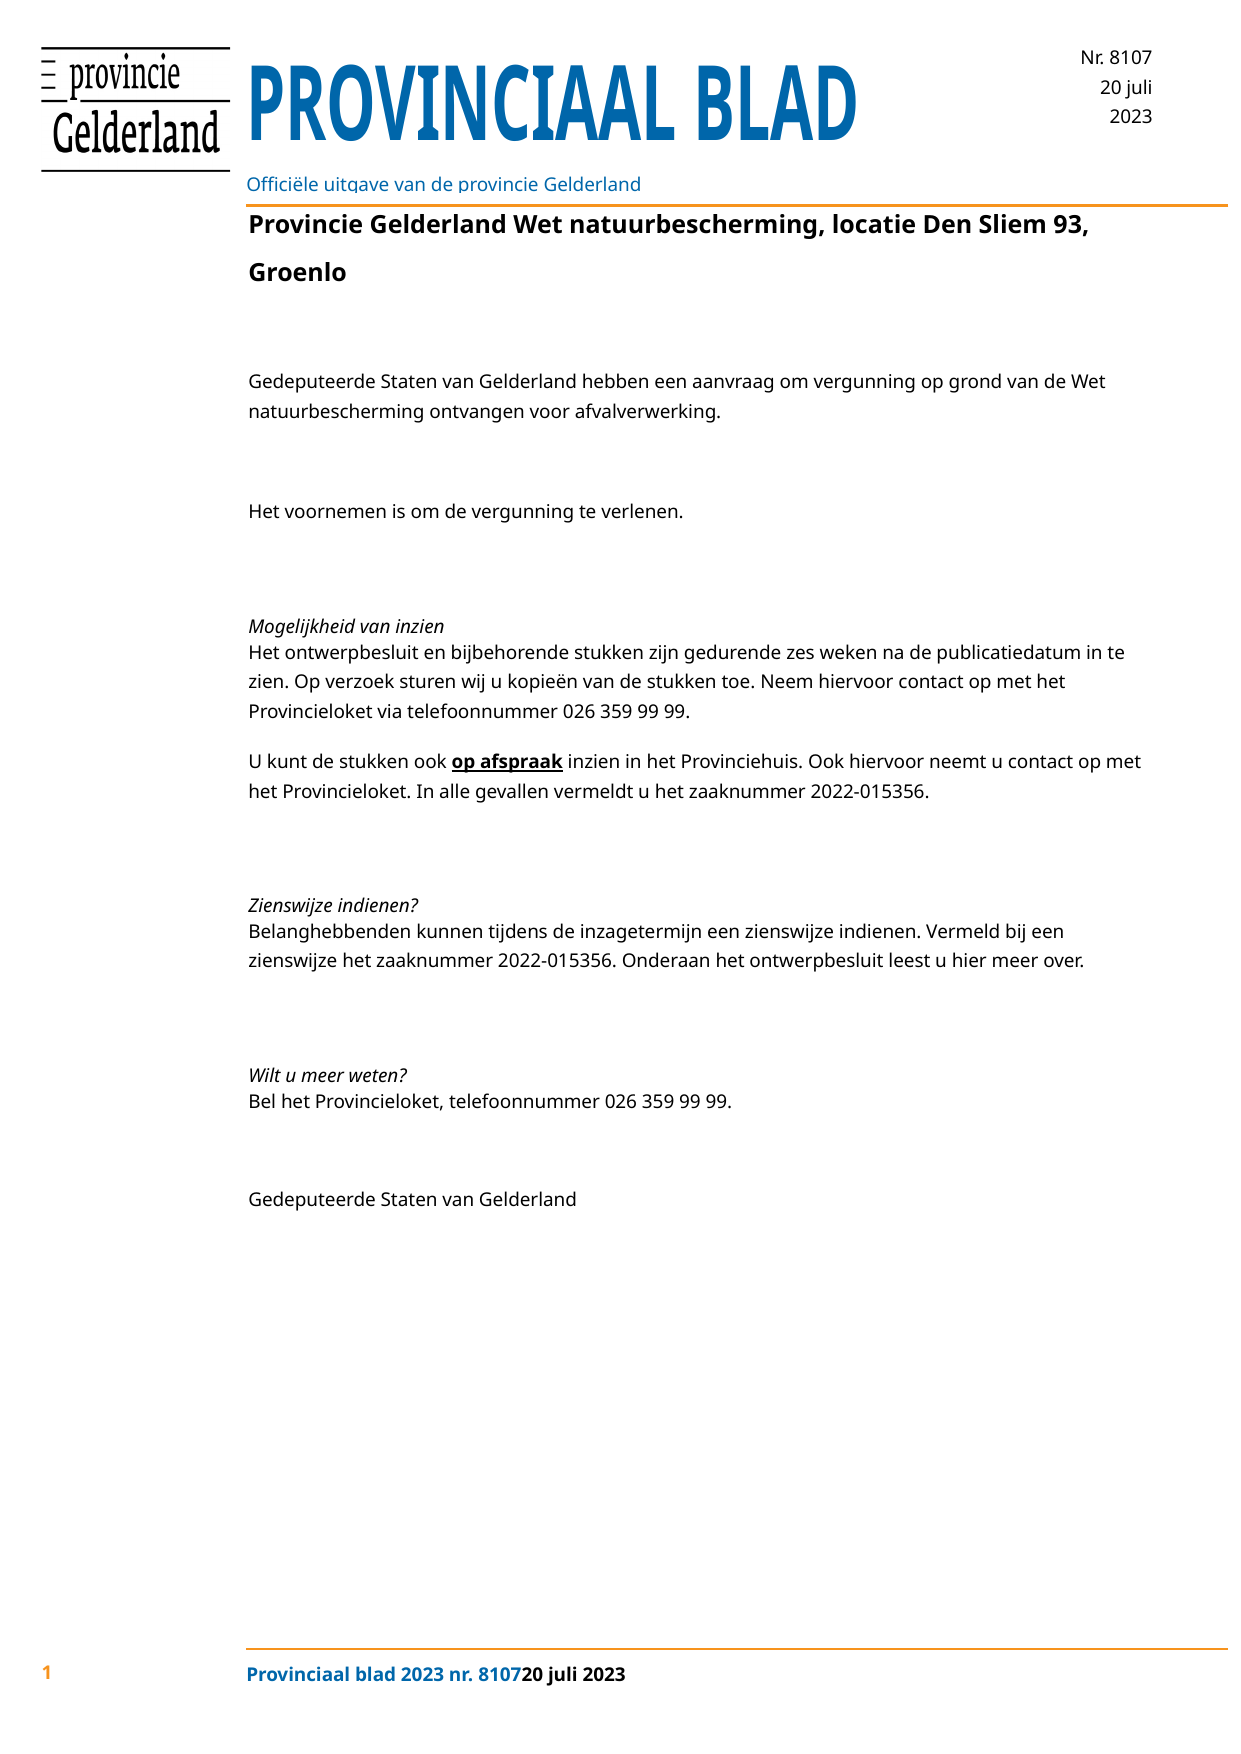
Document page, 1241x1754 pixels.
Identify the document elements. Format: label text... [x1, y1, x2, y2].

text Gedeputeerde Staten van Gelderland [248, 1186, 1152, 1212]
text Het ontwerpbesluit en bijbehorende stukken zijn gedurende zes weken na de publicatiedatum in te zien. Op verzoek sturen wij u kopieën van de stukken toe. Neem hiervoor contact op met het Provincieloket via telefoonnummer 026 359 99 99. [248, 639, 1152, 724]
text Het voornemen is om de vergunning te verlenen. [248, 499, 1152, 524]
text Mogelijkheid van inzien [248, 613, 1152, 639]
picture [41, 47, 231, 172]
text Belanghebbenden kunnen tijdens de inzagetermijn een zienswijze indienen. Vermeld bij een zienswijze het zaaknummer 2022-015356. Onderaan het ontwerpbesluit leest u hier meer over. [248, 918, 1152, 973]
text Wilt u meer weten? [248, 1062, 1152, 1088]
text Provincie Gelderland Wet natuurbescherming, locatie Den Sliem 93, Groenlo [248, 207, 1152, 288]
text Bel het Provincieloket, telefoonnummer 026 359 99 99. [248, 1088, 1152, 1113]
text Gedeputeerde Staten van Gelderland hebben een aanvraag om vergunning op grond van de Wet natuurbescherming ontvangen voor afvalverwerking. [248, 368, 1152, 424]
text Zienswijze indienen? [248, 892, 1152, 918]
text U kunt de stukken ook op afspraak inzien in het Provinciehuis. Ook hiervoor neemt u contact op met het Provincieloket. In alle gevallen vermeldt u het zaaknummer 2022-015356. [248, 748, 1152, 804]
